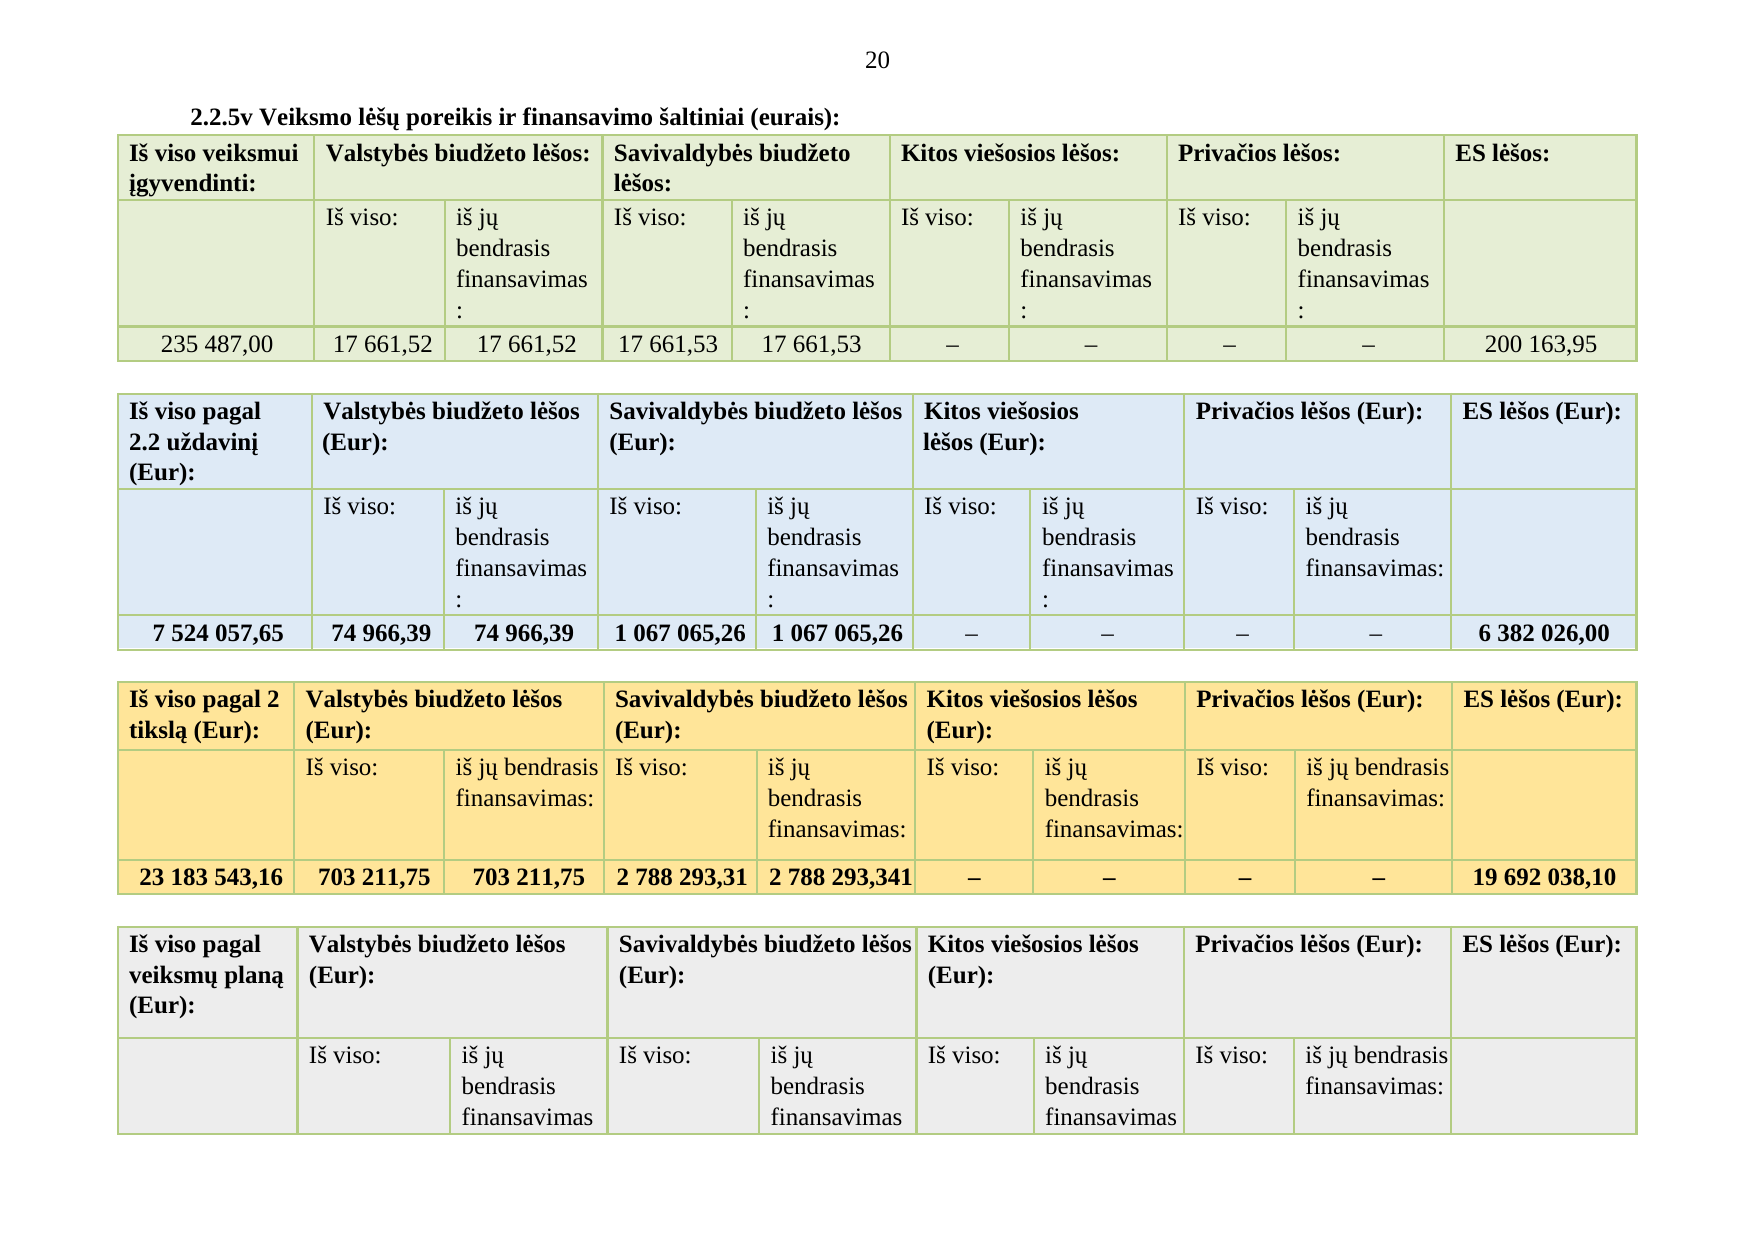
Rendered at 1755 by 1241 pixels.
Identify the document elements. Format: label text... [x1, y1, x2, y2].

table_cell – [1010, 328, 1166, 360]
table_header Valstybės biudžeto lėšos (Eur): [313, 395, 597, 488]
table_cell Iš viso: [918, 1039, 1033, 1133]
table_cell Iš viso: [1186, 751, 1294, 859]
table_cell 17 661,52 [446, 328, 601, 360]
table_header Privačios lėšos (Eur): [1185, 395, 1450, 488]
table_header Savivaldybės biudžeto lėšos (Eur): [609, 928, 915, 1037]
table_cell 74 966,39 [445, 616, 597, 648]
table_header Kitos viešosios lėšos (Eur): [918, 928, 1183, 1037]
table_cell 703 211,75 [445, 861, 603, 893]
table_header ES lėšos: [1445, 136, 1635, 199]
table_cell Iš viso: [605, 751, 756, 859]
table_header Valstybės biudžeto lėšos: [315, 136, 601, 199]
table_header Iš viso pagal 2 tikslą (Eur): [119, 683, 293, 749]
table_cell 2 788 293,31 [605, 861, 756, 893]
table_header Savivaldybės biudžeto lėšos (Eur): [605, 683, 914, 749]
table_cell iš jų bendrasis finansavimas: [1287, 201, 1443, 325]
table_cell 17 661,53 [733, 328, 889, 360]
table_cell [1452, 490, 1635, 614]
table_cell 74 966,39 [313, 616, 443, 648]
table_cell Iš viso: [1185, 1039, 1293, 1133]
table_header Kitos viešosios lėšos (Eur): [914, 395, 1183, 488]
table_cell – [1185, 616, 1293, 648]
table_header Privačios lėšos: [1168, 136, 1443, 199]
table_cell 7 524 057,65 [119, 616, 311, 648]
table_cell iš jų bendrasis finansavimas: [1010, 201, 1166, 325]
table_cell iš jų bendrasis finansavimas [760, 1039, 915, 1133]
table_cell 19 692 038,10 [1453, 861, 1635, 893]
table_cell Iš viso: [315, 201, 444, 325]
table_cell – [914, 616, 1029, 648]
table_cell iš jų bendrasis finansavimas: [445, 490, 597, 614]
table_cell 23 183 543,16 [119, 861, 293, 893]
table_cell iš jų bendrasis finansavimas: [758, 751, 914, 859]
table_cell – [1186, 861, 1294, 893]
table_header Kitos viešosios lėšos (Eur): [916, 683, 1184, 749]
table_header Kitos viešosios lėšos: [891, 136, 1166, 199]
table_header ES lėšos (Eur): [1453, 683, 1635, 749]
table_header Savivaldybės biudžeto lėšos: [604, 136, 889, 199]
table_header Valstybės biudžeto lėšos (Eur): [295, 683, 603, 749]
table_cell [119, 1039, 296, 1133]
table_cell 1 067 065,26 [757, 616, 912, 648]
table_cell – [1296, 861, 1451, 893]
table_cell 235 487,00 [119, 328, 313, 360]
table_cell [119, 201, 313, 325]
table_cell Iš viso: [1185, 490, 1293, 614]
table_cell [1452, 1039, 1635, 1133]
table_cell iš jų bendrasis finansavimas: [733, 201, 889, 325]
table_cell 703 211,75 [295, 861, 443, 893]
table_header ES lėšos (Eur): [1452, 395, 1635, 488]
table_cell – [916, 861, 1032, 893]
table_cell Iš viso: [313, 490, 443, 614]
table_header Iš viso pagal veiksmų planą (Eur): [119, 928, 296, 1037]
table_cell Iš viso: [609, 1039, 758, 1133]
table_cell [119, 490, 311, 614]
table_cell iš jų bendrasis finansavimas [451, 1039, 606, 1133]
table_cell Iš viso: [914, 490, 1029, 614]
table_cell iš jų bendrasis finansavimas: [1031, 490, 1183, 614]
table_cell 6 382 026,00 [1452, 616, 1635, 648]
table_cell iš jų bendrasis finansavimas: [1295, 1039, 1450, 1133]
table_cell 17 661,53 [604, 328, 731, 360]
table_cell iš jų bendrasis finansavimas: [1296, 751, 1451, 859]
text 2.2.5v Veiksmo lėšų poreikis ir finansavimo šaltiniai (eurais): [190, 102, 1636, 131]
table_cell Iš viso: [295, 751, 443, 859]
table_cell iš jų bendrasis finansavimas: [757, 490, 912, 614]
table_cell 2 788 293,341 [758, 861, 914, 893]
table_cell Iš viso: [599, 490, 755, 614]
table_cell – [1031, 616, 1183, 648]
table_header Iš viso pagal 2.2 uždavinį (Eur): [119, 395, 311, 488]
table_cell [1453, 751, 1635, 859]
table_header Privačios lėšos (Eur): [1185, 928, 1450, 1037]
table_cell – [891, 328, 1008, 360]
table_header Valstybės biudžeto lėšos (Eur): [299, 928, 606, 1037]
table_cell – [1287, 328, 1443, 360]
table_cell iš jų bendrasis finansavimas: [446, 201, 601, 325]
table_cell iš jų bendrasis finansavimas: [445, 751, 603, 859]
table_cell Iš viso: [604, 201, 731, 325]
table_cell 1 067 065,26 [599, 616, 755, 648]
table_cell 200 163,95 [1445, 328, 1635, 360]
table_header Privačios lėšos (Eur): [1186, 683, 1451, 749]
table_header ES lėšos (Eur): [1452, 928, 1635, 1037]
table_header Savivaldybės biudžeto lėšos (Eur): [599, 395, 912, 488]
table_cell Iš viso: [1168, 201, 1285, 325]
table_cell [1445, 201, 1635, 325]
table_cell iš jų bendrasis finansavimas [1035, 1039, 1183, 1133]
table_cell Iš viso: [916, 751, 1032, 859]
table_header Iš viso veiksmui įgyvendinti: [119, 136, 313, 199]
table_cell [119, 751, 293, 859]
table_cell Iš viso: [891, 201, 1008, 325]
table_cell Iš viso: [299, 1039, 449, 1133]
table_cell – [1034, 861, 1184, 893]
table_cell – [1168, 328, 1285, 360]
table_cell 17 661,52 [315, 328, 444, 360]
table_cell – [1295, 616, 1450, 648]
table_cell iš jų bendrasis finansavimas: [1295, 490, 1450, 614]
table_cell iš jų bendrasis finansavimas: [1034, 751, 1184, 859]
